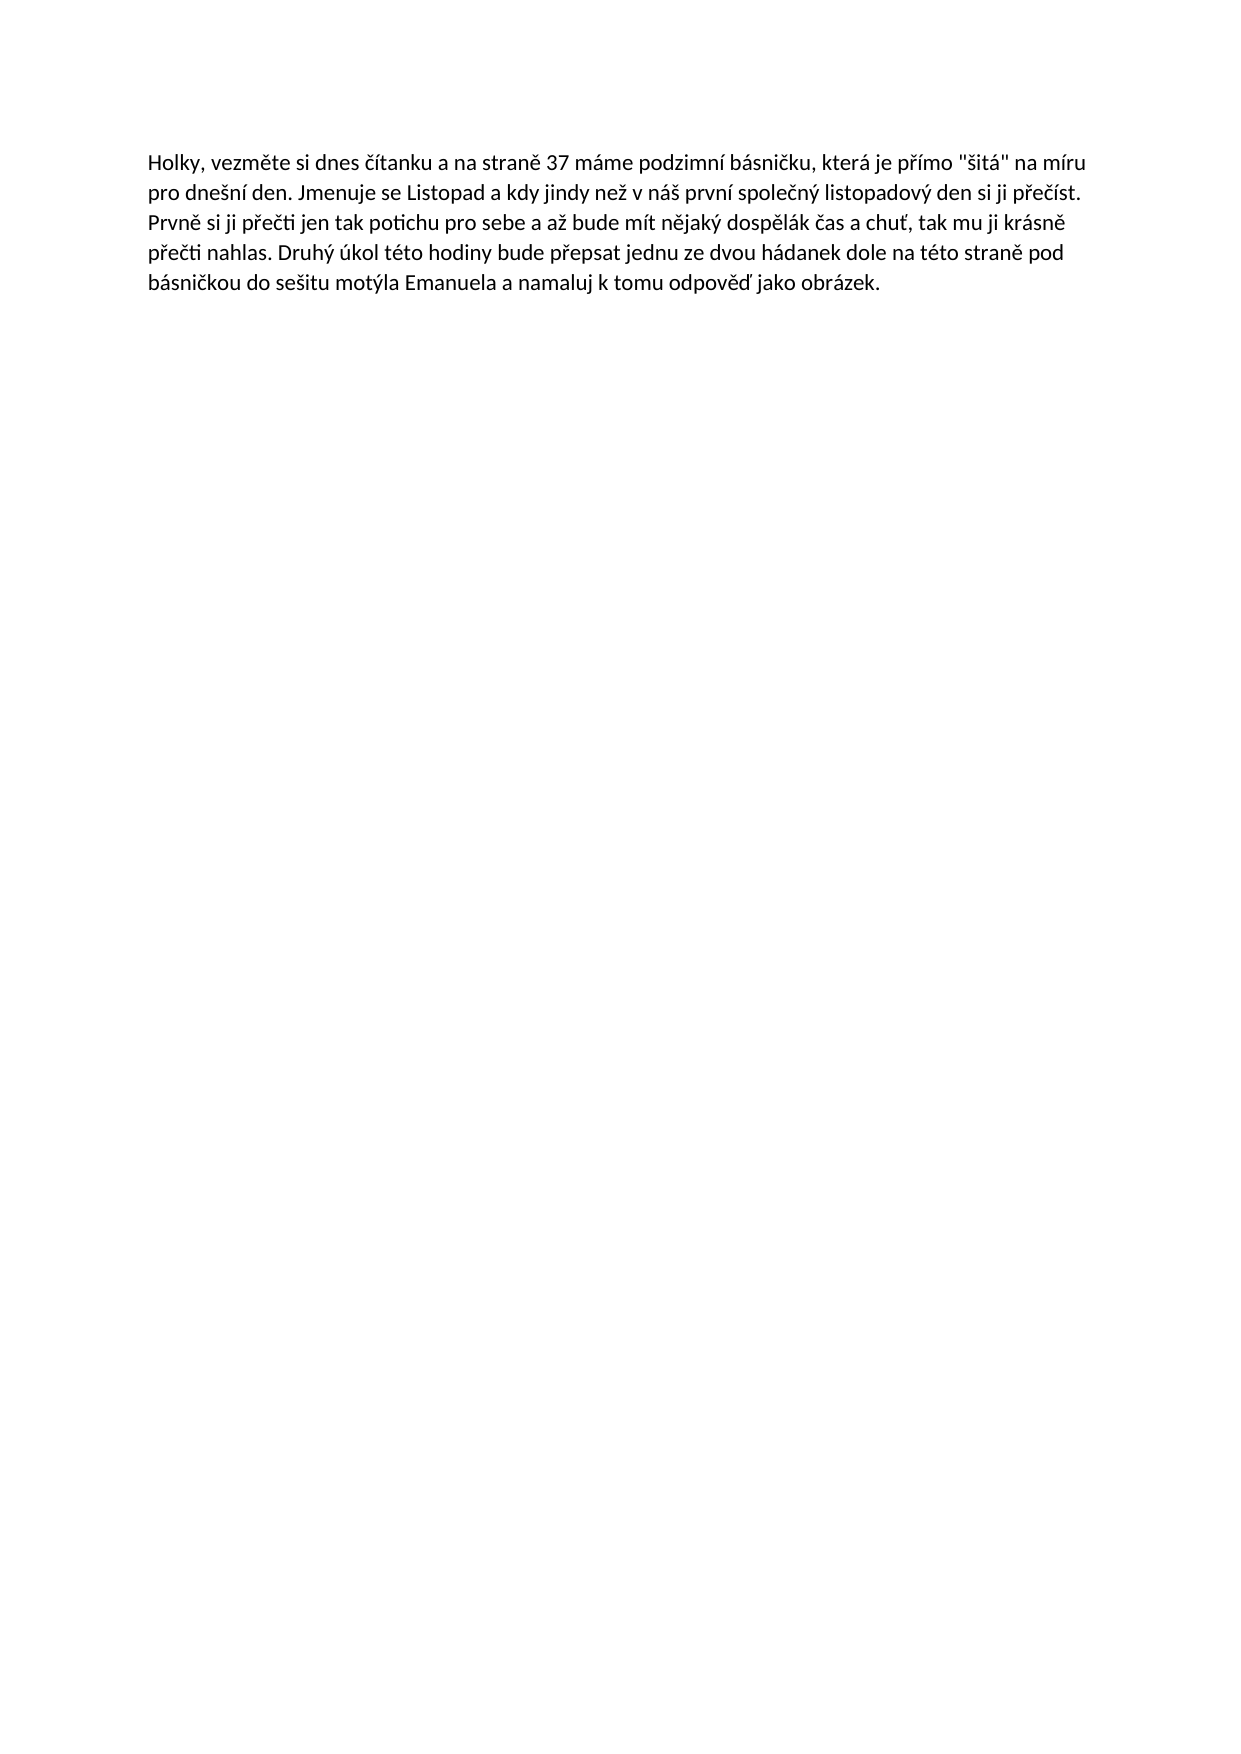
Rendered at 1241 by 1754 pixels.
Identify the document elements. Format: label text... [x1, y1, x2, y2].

text Holky, vezměte si dnes čítanku a na straně 37 máme podzimní básničku, která je přímo "šitá" na míru pro dnešní den. Jmenuje se Listopad a kdy jindy než v náš první společný listopadový den si ji přečíst. Prvně si ji přečti jen tak potichu pro sebe a až bude mít nějaký dospělák čas a chuť, tak mu ji krásně přečti nahlas. Druhý úkol této hodiny bude přepsat jednu ze dvou hádanek dole na této straně pod básničkou do sešitu motýla Emanuela a namaluj k tomu odpověď jako obrázek. [148, 148, 1093, 296]
